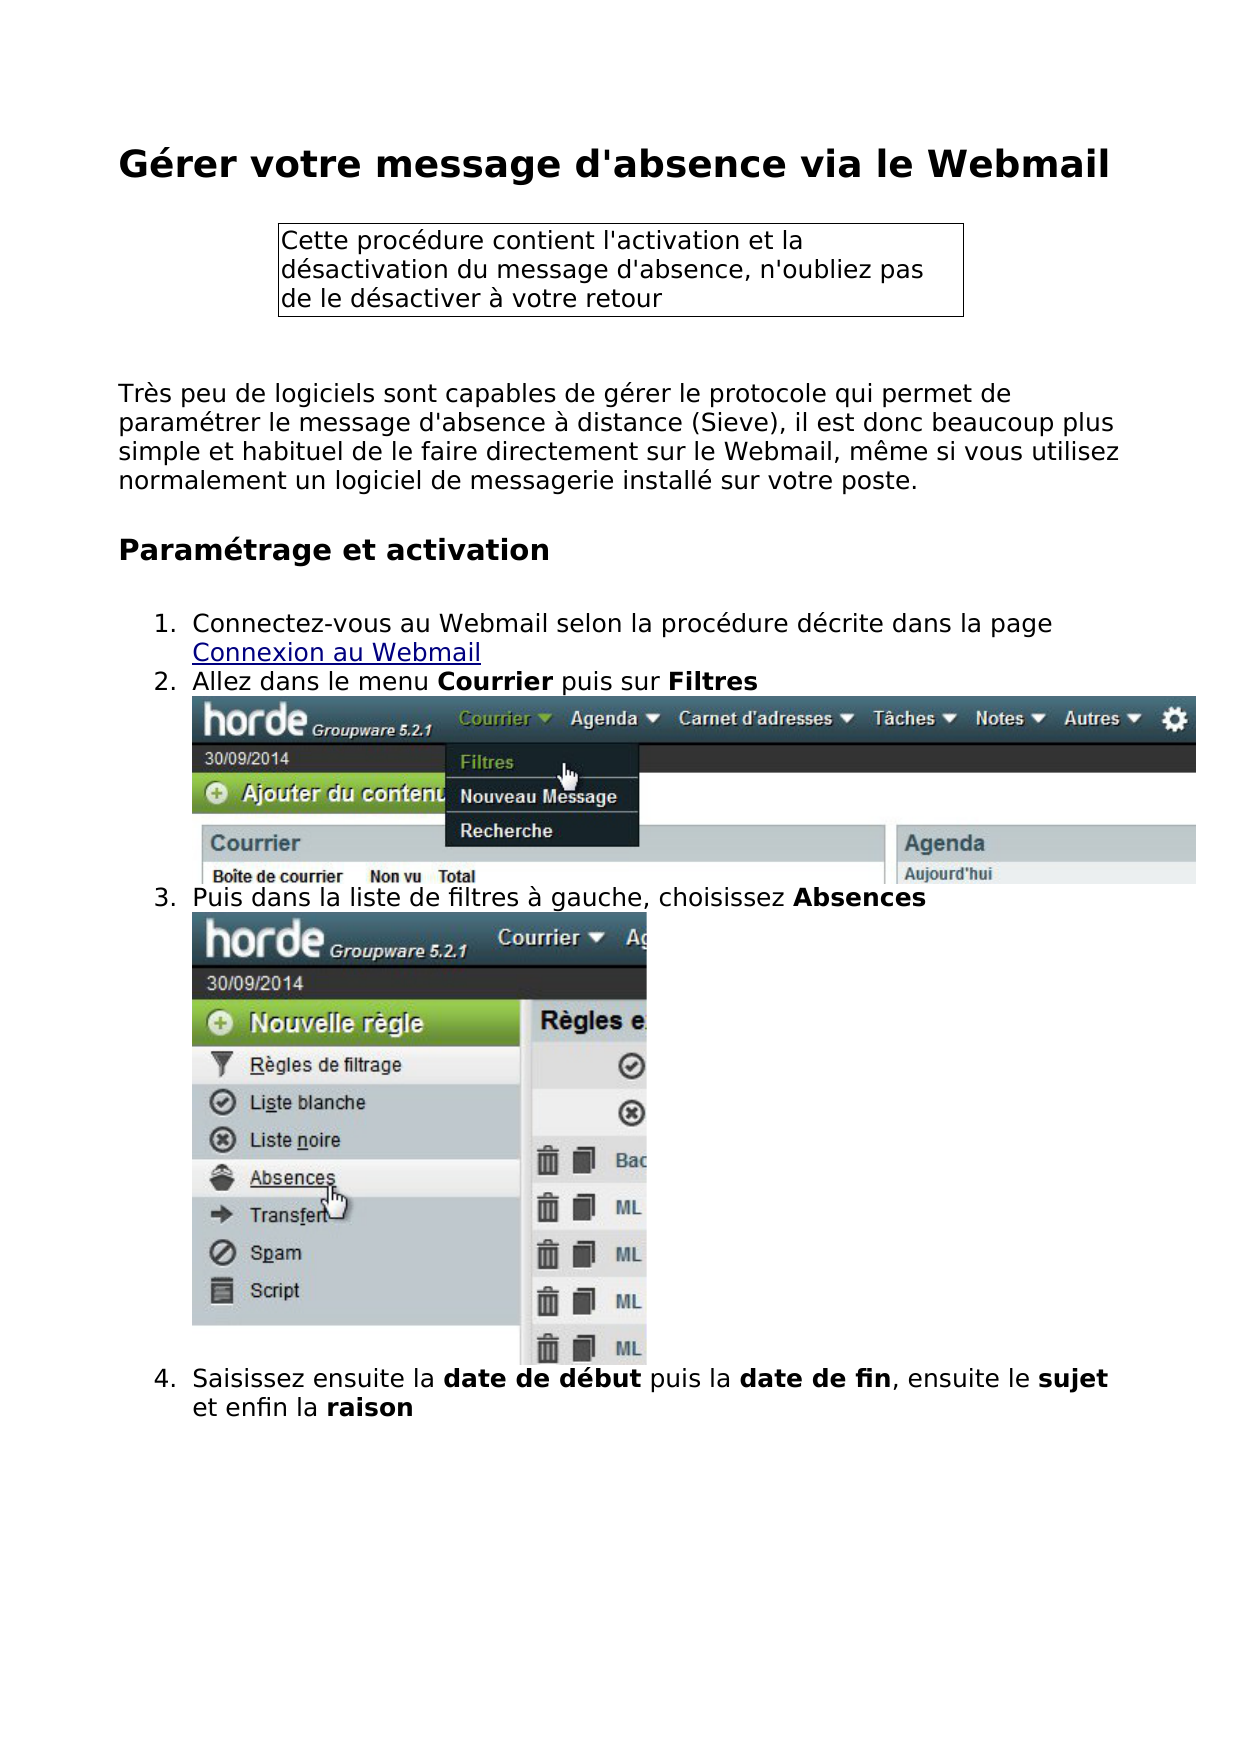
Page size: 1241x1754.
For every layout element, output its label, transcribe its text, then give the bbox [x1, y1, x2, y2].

subtitle Paramétrage et activation [118, 533, 1122, 567]
table_header Cette procédure contient l'activation et la désactivation du message d'absence, n'oubliez pas de le désactiver à votre retour [279, 224, 963, 316]
list Connectez-vous au Webmail selon la procédure décrite dans la page Connexion au Webmail [177, 609, 1122, 667]
list Puis dans la liste de filtres à gauche, choisissez Absences [177, 883, 1122, 1364]
picture [192, 696, 1196, 884]
subtitle Gérer votre message d'absence via le Webmail [118, 143, 1122, 187]
text Très peu de logiciels sont capables de gérer le protocole qui permet de paramétrer le message d'absence à distance (Sieve), il est donc beaucoup plus simple et habituel de le faire directement sur le Webmail, même si vous utilisez normalement un logiciel de messagerie installé sur votre poste. [118, 379, 1122, 496]
list Allez dans le menu Courrier puis sur Filtres [177, 667, 1122, 883]
picture [192, 912, 647, 1365]
list Saisissez ensuite la date de début puis la date de fin, ensuite le sujet et enfin la raison [177, 1364, 1122, 1423]
